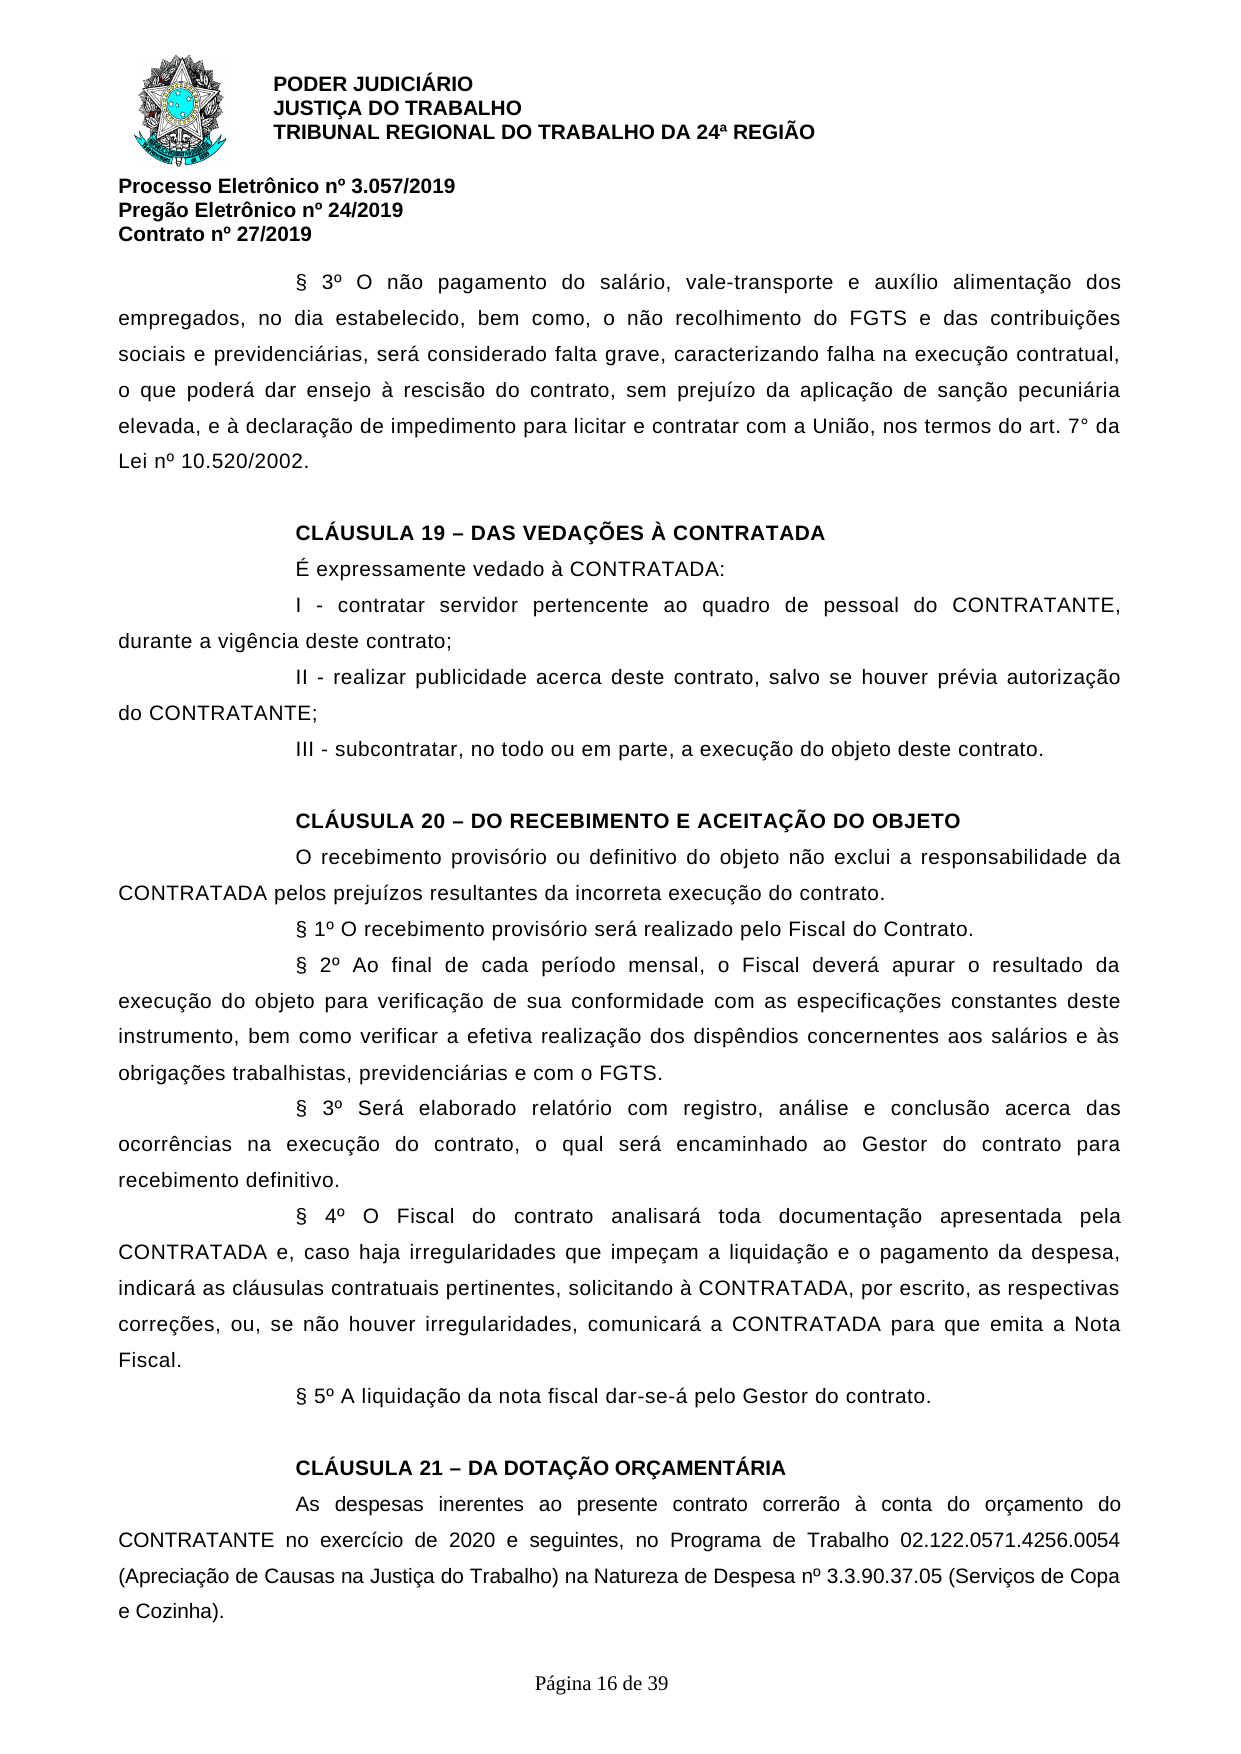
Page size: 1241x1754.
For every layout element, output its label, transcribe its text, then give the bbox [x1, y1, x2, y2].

text § 3º O não pagamento do salário, vale-transporte e auxílio alimentação dos empregados, no dia estabelecido, bem como, o não recolhimento do FGTS e das contribuições sociais e previdenciárias, será considerado falta grave, caracterizando falha na execução contratual, o que poderá dar ensejo à rescisão do contrato, sem prejuízo da aplicação de sanção pecuniária elevada, e à declaração de impedimento para licitar e contratar com a União, nos termos do art. 7° da Lei nº 10.520/2002. [118, 270, 1122, 473]
text O recebimento provisório ou definitivo do objeto não exclui a responsabilidade da CONTRATADA pelos prejuízos resultantes da incorreta execução do contrato. [118, 845, 1122, 904]
text As despesas inerentes ao presente contrato correrão à conta do orçamento do CONTRATANTE no exercício de 2020 e seguintes, no Programa de Trabalho 02.122.0571.4256.0054 (Apreciação de Causas na Justiça do Trabalho) na Natureza de Despesa nº 3.3.90.37.05 (Serviços de Copa e Cozinha). [118, 1492, 1122, 1623]
text I - contratar servidor pertencente ao quadro de pessoal do CONTRATANTE, durante a vigência deste contrato; [118, 593, 1122, 653]
picture [133, 55, 228, 167]
text § 5º A liquidação da nota fiscal dar-se-á pelo Gestor do contrato. [118, 1384, 1122, 1408]
text III - subcontratar, no todo ou em parte, a execução do objeto deste contrato. [118, 737, 1122, 761]
text § 3º Será elaborado relatório com registro, análise e conclusão acerca das ocorrências na execução do contrato, o qual será encaminhado ao Gestor do contrato para recebimento definitivo. [118, 1096, 1122, 1192]
text § 1º O recebimento provisório será realizado pelo Fiscal do Contrato. [118, 917, 1122, 941]
text CLÁUSULA 20 – DO RECEBIMENTO E ACEITAÇÃO DO OBJETO [118, 809, 1122, 833]
text § 2º Ao final de cada período mensal, o Fiscal deverá apurar o resultado da execução do objeto para verificação de sua conformidade com as especificações constantes deste instrumento, bem como verificar a efetiva realização dos dispêndios concernentes aos salários e às obrigações trabalhistas, previdenciárias e com o FGTS. [118, 952, 1122, 1084]
text § 4º O Fiscal do contrato analisará toda documentação apresentada pela CONTRATADA e, caso haja irregularidades que impeçam a liquidação e o pagamento da despesa, indicará as cláusulas contratuais pertinentes, solicitando à CONTRATADA, por escrito, as respectivas correções, ou, se não houver irregularidades, comunicará a CONTRATADA para que emita a Nota Fiscal. [118, 1204, 1122, 1372]
text II - realizar publicidade acerca deste contrato, salvo se houver prévia autorização do CONTRATANTE; [118, 665, 1122, 725]
text CLÁUSULA 21 – DA DOTAÇÃO ORÇAMENTÁRIA [118, 1456, 1122, 1479]
text CLÁUSULA 19 – DAS VEDAÇÕES À CONTRATADA [118, 521, 1122, 545]
text É expressamente vedado à CONTRATADA: [118, 557, 1122, 581]
